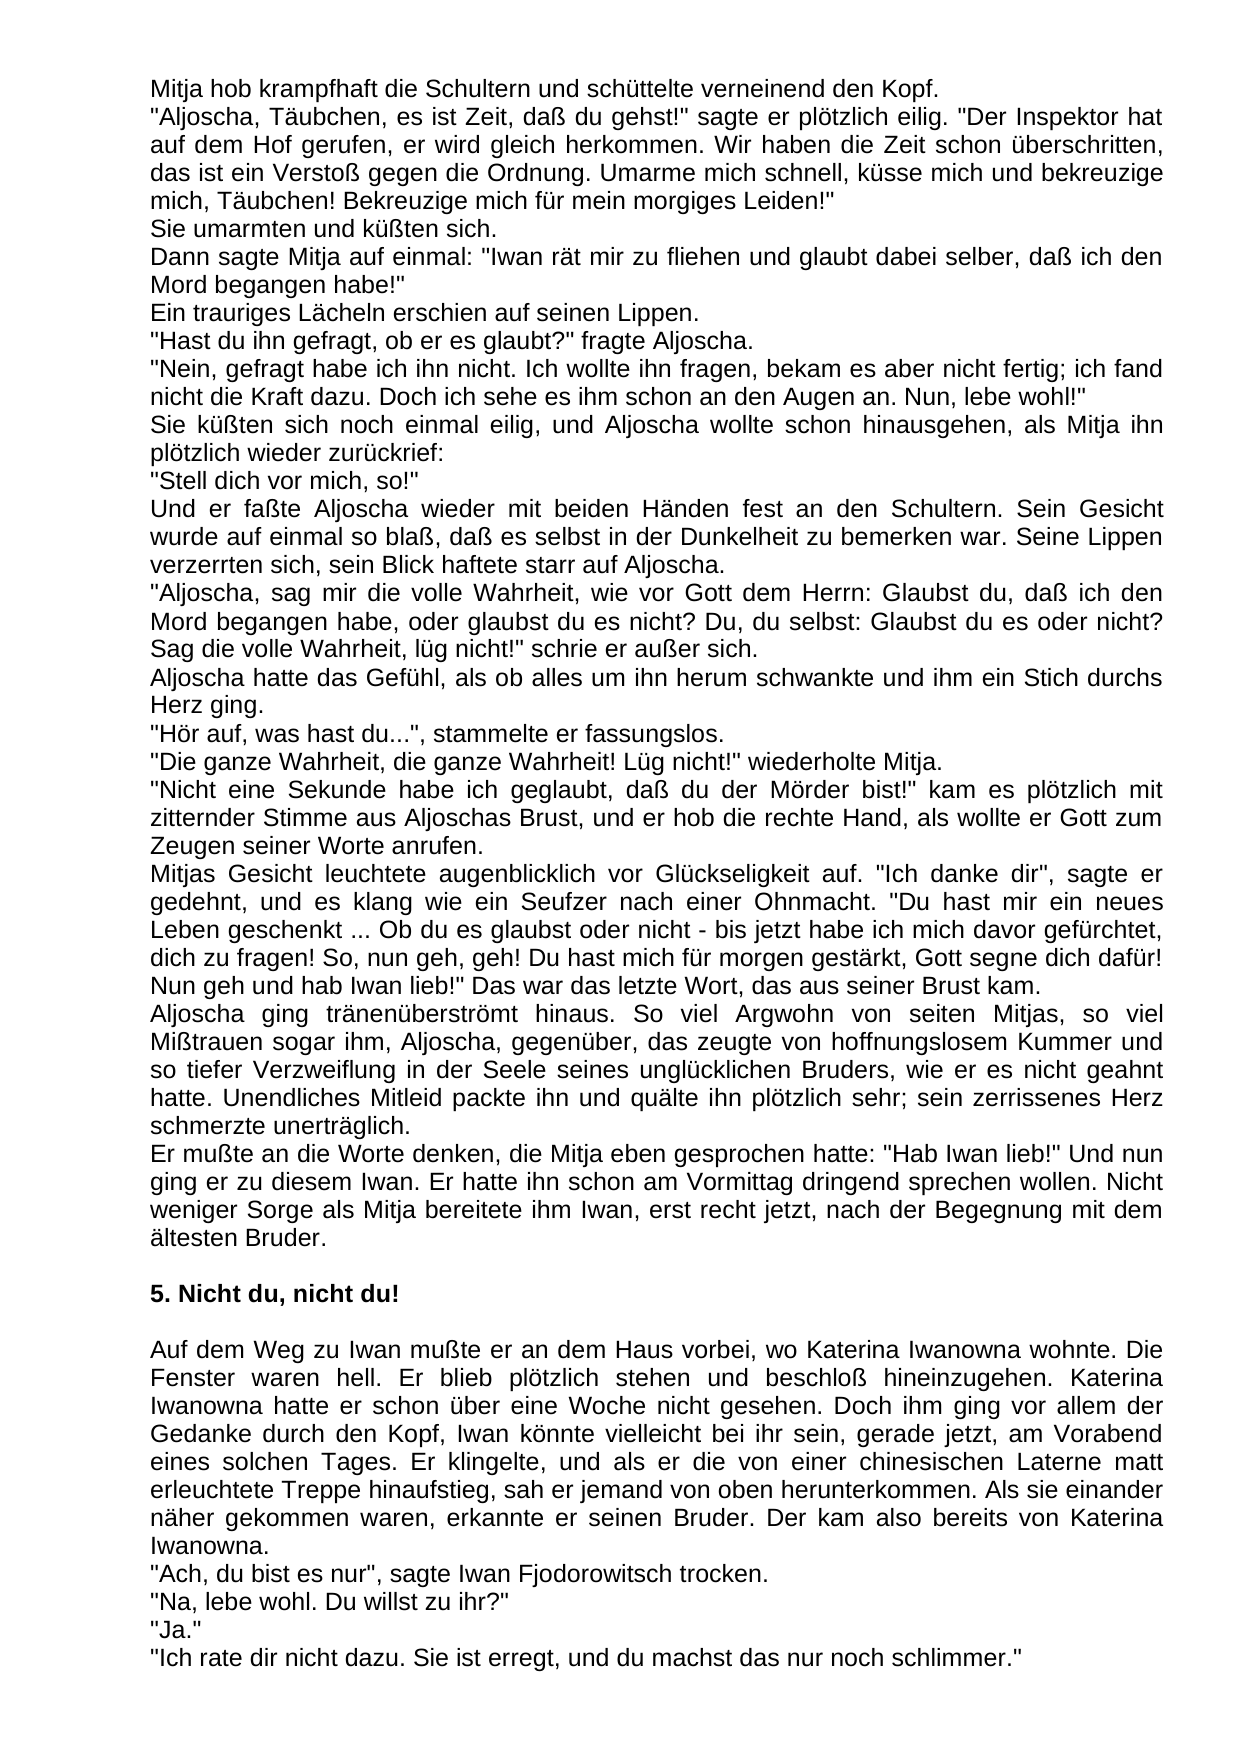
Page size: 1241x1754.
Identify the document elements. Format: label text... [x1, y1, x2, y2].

text Ein trauriges Lächeln erschien auf seinen Lippen. [150, 299, 1166, 327]
text "Nicht eine Sekunde habe ich geglaubt, daß du der Mörder bist!" kam es plötzlich mit zitternder Stimme aus Aljoschas Brust, und er hob die rechte Hand, als wollte er Gott zum Zeugen seiner Worte anrufen. [150, 776, 1166, 859]
text "Ach, du bist es nur", sagte Iwan Fjodorowitsch trocken. [150, 1560, 1166, 1588]
text "Ja." [150, 1616, 1166, 1644]
text "Aljoscha, Täubchen, es ist Zeit, daß du gehst!" sagte er plötzlich eilig. "Der Inspektor hat auf dem Hof gerufen, er wird gleich herkommen. Wir haben die Zeit schon überschritten, das ist ein Verstoß gegen die Ordnung. Umarme mich schnell, küsse mich und bekreuzige mich, Täubchen! Bekreuzige mich für mein morgiges Leiden!" [150, 103, 1166, 215]
text Er mußte an die Worte denken, die Mitja eben gesprochen hatte: "Hab Iwan lieb!" Und nun ging er zu diesem Iwan. Er hatte ihn schon am Vormittag dringend sprechen wollen. Nicht weniger Sorge als Mitja bereitete ihm Iwan, erst recht jetzt, nach der Begegnung mit dem ältesten Bruder. [150, 1140, 1166, 1252]
text "Die ganze Wahrheit, die ganze Wahrheit! Lüg nicht!" wiederholte Mitja. [150, 747, 1166, 776]
text "Nein, gefragt habe ich ihn nicht. Ich wollte ihn fragen, bekam es aber nicht fertig; ich fand nicht die Kraft dazu. Doch ich sehe es ihm schon an den Augen an. Nun, lebe wohl!" [150, 355, 1166, 411]
text "Stell dich vor mich, so!" [150, 467, 1166, 495]
text Sie umarmten und küßten sich. [150, 215, 1166, 243]
text Mitja hob krampfhaft die Schultern und schüttelte verneinend den Kopf. [150, 75, 1166, 103]
text "Hast du ihn gefragt, ob er es glaubt?" fragte Aljoscha. [150, 327, 1166, 355]
text Aljoscha hatte das Gefühl, als ob alles um ihn herum schwankte und ihm ein Stich durchs Herz ging. [150, 663, 1166, 719]
text Auf dem Weg zu Iwan mußte er an dem Haus vorbei, wo Katerina Iwanowna wohnte. Die Fenster waren hell. Er blieb plötzlich stehen und beschloß hineinzugehen. Katerina Iwanowna hatte er schon über eine Woche nicht gesehen. Doch ihm ging vor allem der Gedanke durch den Kopf, Iwan könnte vielleicht bei ihr sein, gerade jetzt, am Vorabend eines solchen Tages. Er klingelte, und als er die von einer chinesischen Laterne matt erleuchtete Treppe hinaufstieg, sah er jemand von oben herunterkommen. Als sie einander näher gekommen waren, erkannte er seinen Bruder. Der kam also bereits von Katerina Iwanowna. [150, 1336, 1166, 1560]
text "Na, lebe wohl. Du willst zu ihr?" [150, 1588, 1166, 1616]
text "Aljoscha, sag mir die volle Wahrheit, wie vor Gott dem Herrn: Glaubst du, daß ich den Mord begangen habe, oder glaubst du es nicht? Du, du selbst: Glaubst du es oder nicht? Sag die volle Wahrheit, lüg nicht!" schrie er außer sich. [150, 579, 1166, 663]
text "Ich rate dir nicht dazu. Sie ist erregt, und du machst das nur noch schlimmer." [150, 1644, 1166, 1672]
text Und er faßte Aljoscha wieder mit beiden Händen fest an den Schultern. Sein Gesicht wurde auf einmal so blaß, daß es selbst in der Dunkelheit zu bemerken war. Seine Lippen verzerrten sich, sein Blick haftete starr auf Aljoscha. [150, 495, 1166, 579]
text 5. Nicht du, nicht du! [150, 1280, 1166, 1308]
text Sie küßten sich noch einmal eilig, und Aljoscha wollte schon hinausgehen, als Mitja ihn plötzlich wieder zurückrief: [150, 411, 1166, 467]
text "Hör auf, was hast du...", stammelte er fassungslos. [150, 719, 1166, 747]
text Aljoscha ging tränenüberströmt hinaus. So viel Argwohn von seiten Mitjas, so viel Mißtrauen sogar ihm, Aljoscha, gegenüber, das zeugte von hoffnungslosem Kummer und so tiefer Verzweiflung in der Seele seines unglücklichen Bruders, wie er es nicht geahnt hatte. Unendliches Mitleid packte ihn und quälte ihn plötzlich sehr; sein zerrissenes Herz schmerzte unerträglich. [150, 1000, 1166, 1140]
text Mitjas Gesicht leuchtete augenblicklich vor Glückseligkeit auf. "Ich danke dir", sagte er gedehnt, und es klang wie ein Seufzer nach einer Ohnmacht. "Du hast mir ein neues Leben geschenkt ... Ob du es glaubst oder nicht - bis jetzt habe ich mich davor gefürchtet, dich zu fragen! So, nun geh, geh! Du hast mich für morgen gestärkt, Gott segne dich dafür! Nun geh und hab Iwan lieb!" Das war das letzte Wort, das aus seiner Brust kam. [150, 859, 1166, 1000]
text Dann sagte Mitja auf einmal: "Iwan rät mir zu fliehen und glaubt dabei selber, daß ich den Mord begangen habe!" [150, 243, 1166, 299]
